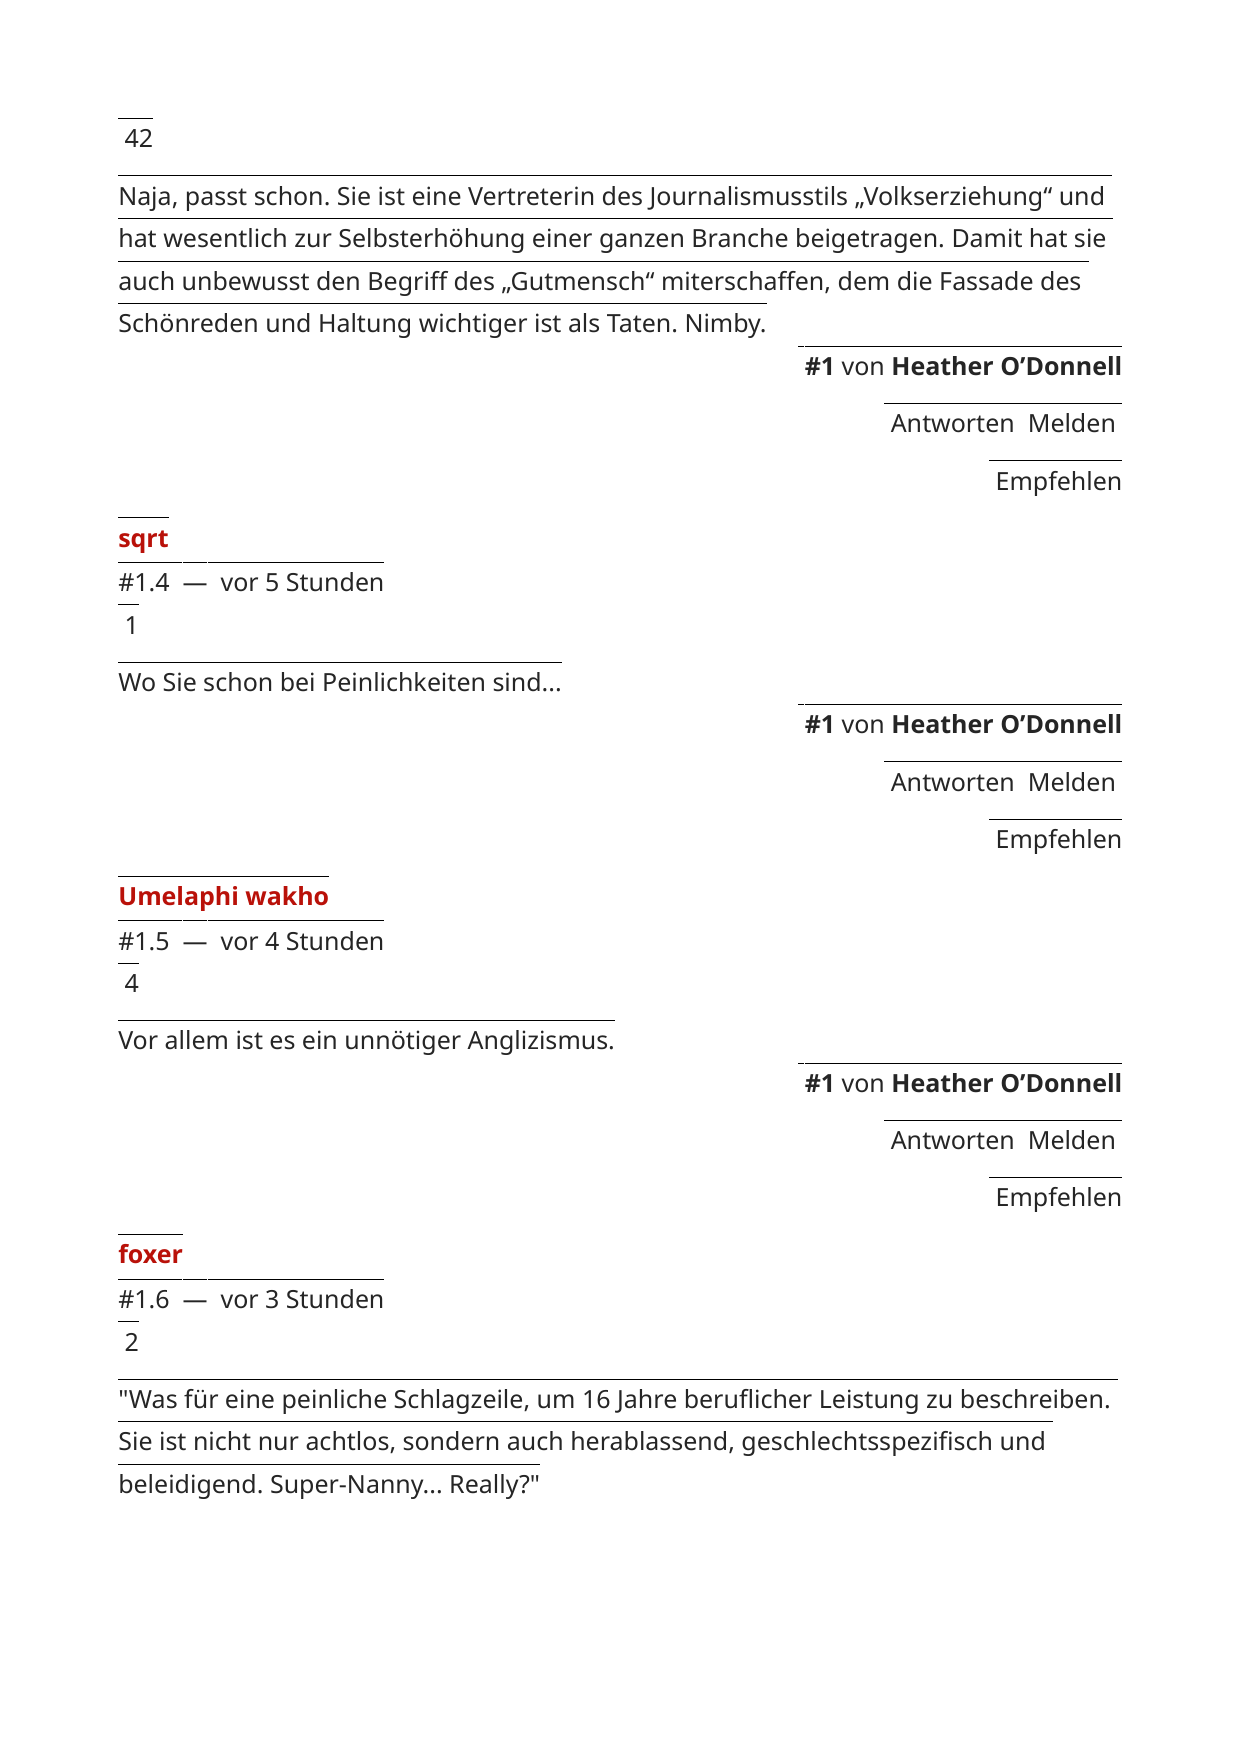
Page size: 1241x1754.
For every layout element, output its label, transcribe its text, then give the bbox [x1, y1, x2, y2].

text Antworten Melden [118, 761, 1122, 798]
text #1.5 — vor 4 Stunden [118, 920, 1122, 957]
text Antworten Melden [118, 403, 1122, 440]
subtitle foxer [118, 1234, 1122, 1271]
subtitle sqrt [118, 517, 1122, 554]
text #1 von Heather O’Donnell [118, 346, 1122, 383]
text #1.4 — vor 5 Stunden [118, 562, 1122, 599]
text Naja, passt schon. Sie ist eine Vertreterin des Journalismusstils „Volkserziehung“ und hat wesentlich zur Selbsterhöhung einer ganzen Branche beigetragen. Damit hat sie auch unbewusst den Begriff des „Gutmensch“ miterschaffen, dem die Fassade des Schönreden und Haltung wichtiger ist als Taten. Nimby. [118, 175, 1122, 340]
text 1 [118, 604, 1122, 641]
text Empfehlen [118, 460, 1122, 497]
text #1 von Heather O’Donnell [118, 1063, 1122, 1100]
text 4 [118, 963, 1122, 1000]
text Empfehlen [118, 818, 1122, 856]
text Wo Sie schon bei Peinlichkeiten sind... [118, 662, 1122, 699]
subtitle Umelaphi wakho [118, 876, 1122, 913]
text #1.6 — vor 3 Stunden [118, 1279, 1122, 1316]
text 2 [118, 1321, 1122, 1358]
text #1 von Heather O’Donnell [118, 704, 1122, 741]
text Vor allem ist es ein unnötiger Anglizismus. [118, 1020, 1122, 1057]
text "Was für eine peinliche Schlagzeile, um 16 Jahre beruflicher Leistung zu beschreiben. Sie ist nicht nur achtlos, sondern auch herablassend, geschlechtsspezifisch und beleidigend. Super-Nanny... Really?" [118, 1378, 1122, 1501]
text Empfehlen [118, 1177, 1122, 1214]
text 42 [118, 118, 1122, 155]
text Antworten Melden [118, 1120, 1122, 1157]
